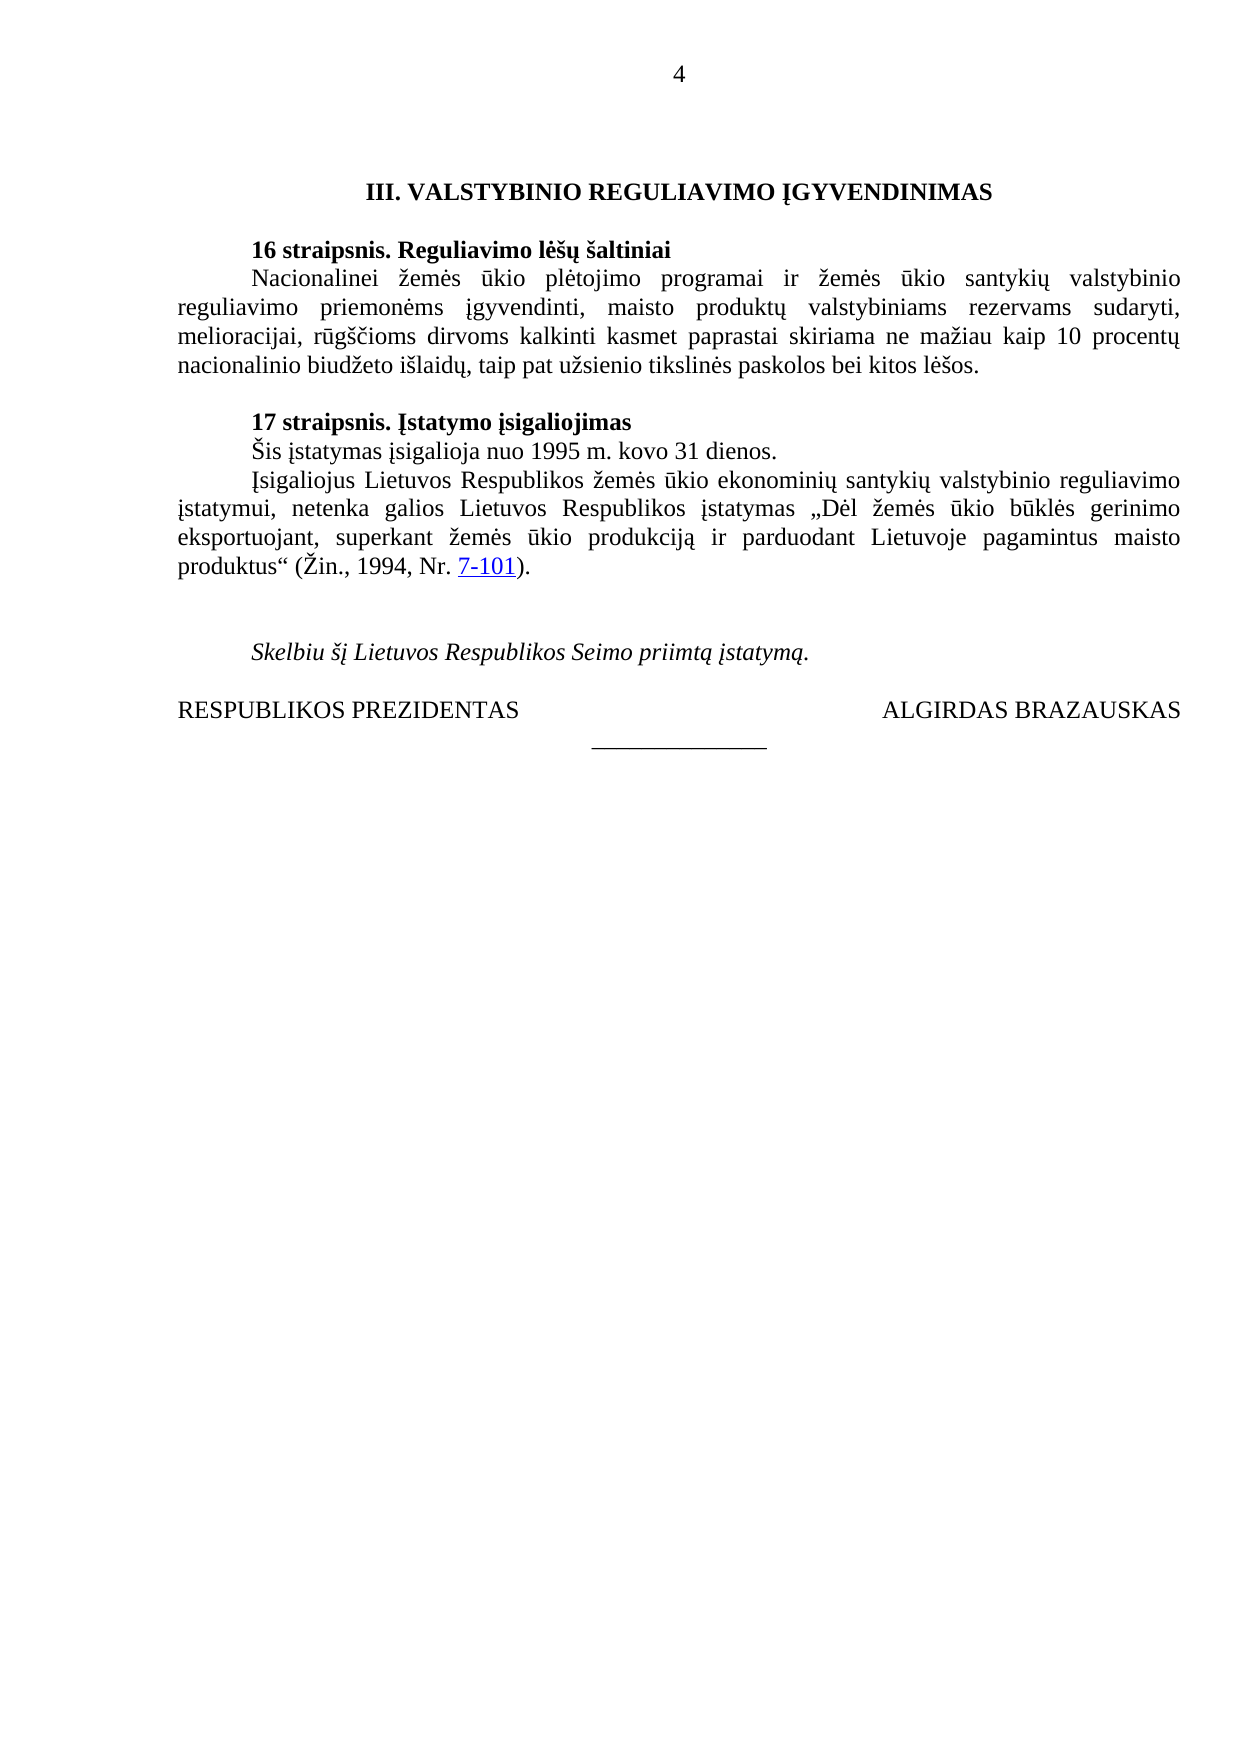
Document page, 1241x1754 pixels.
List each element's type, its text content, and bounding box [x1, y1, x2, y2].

text 17 straipsnis. Įstatymo įsigaliojimas [177, 407, 1181, 436]
text 16 straipsnis. Reguliavimo lėšų šaltiniai [177, 235, 1181, 263]
text Nacionalinei žemės ūkio plėtojimo programai ir žemės ūkio santykių valstybinio reguliavimo priemonėms įgyvendinti, maisto produktų valstybiniams rezervams sudaryti, melioracijai, rūgščioms dirvoms kalkinti kasmet paprastai skiriama ne mažiau kaip 10 procentų nacionalinio biudžeto išlaidų, taip pat užsienio tikslinės paskolos bei kitos lėšos. [177, 263, 1181, 378]
text ______________ [177, 723, 1181, 752]
text RESPUBLIKOS PREZIDENTAS ALGIRDAS BRAZAUSKAS [177, 695, 1181, 723]
text III. VALSTYBINIO REGULIAVIMO ĮGYVENDINIMAS [177, 177, 1181, 206]
text Šis įstatymas įsigalioja nuo 1995 m. kovo 31 dienos. [177, 436, 1181, 465]
text Skelbiu šį Lietuvos Respublikos Seimo priimtą įstatymą. [177, 637, 1181, 666]
text Įsigaliojus Lietuvos Respublikos žemės ūkio ekonominių santykių valstybinio reguliavimo įstatymui, netenka galios Lietuvos Respublikos įstatymas „Dėl žemės ūkio būklės gerinimo eksportuojant, superkant žemės ūkio produkciją ir parduodant Lietuvoje pagamintus maisto produktus“ (Žin., 1994, Nr. 7-101). [177, 465, 1181, 580]
